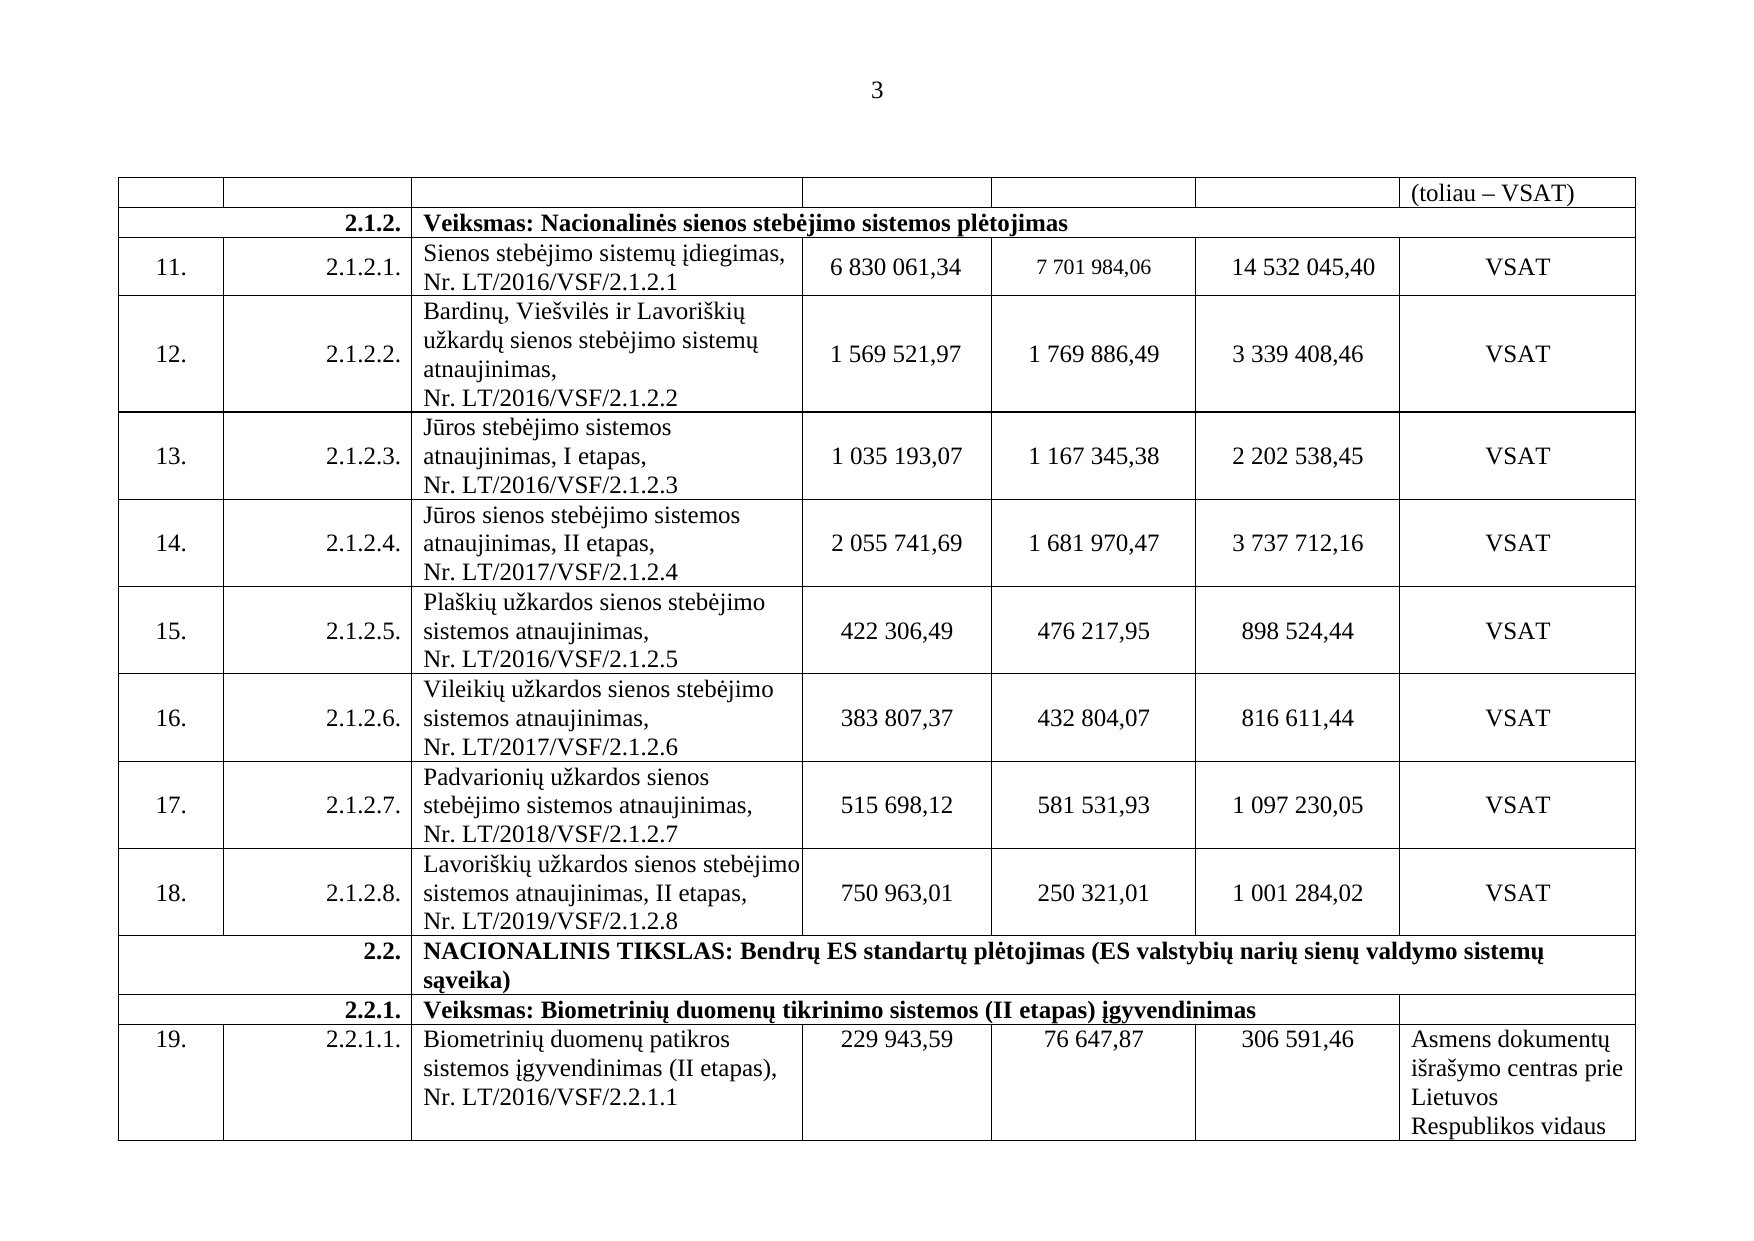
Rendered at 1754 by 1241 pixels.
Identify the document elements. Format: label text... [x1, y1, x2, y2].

table_cell Vileikių užkardos sienos stebėjimo sistemos atnaujinimas, Nr. LT/2017/VSF/2.1.2.6 [412, 674, 802, 761]
table_cell 2.1.2.2. [224, 296, 411, 411]
table_cell 581 531,93 [992, 762, 1195, 848]
table_cell 2.1.2.3. [224, 413, 411, 499]
table_cell [1196, 178, 1399, 207]
table_cell 2 202 538,45 [1196, 413, 1399, 499]
table_cell Padvarionių užkardos sienos stebėjimo sistemos atnaujinimas, Nr. LT/2018/VSF/2.1.2.7 [412, 762, 802, 848]
table_cell 2.1.2.5. [224, 587, 411, 673]
table_cell (toliau – VSAT) [1400, 178, 1635, 207]
table_cell [803, 178, 991, 207]
table_cell 383 807,37 [803, 674, 991, 761]
table_cell Bardinų, Viešvilės ir Lavoriškių užkardų sienos stebėjimo sistemų atnaujinimas, Nr. LT/2016/VSF/2.1.2.2 [412, 296, 802, 411]
table_cell 2.2.1.1. [224, 1025, 411, 1139]
table_cell 2.1.2. [119, 208, 411, 237]
table_cell Veiksmas: Biometrinių duomenų tikrinimo sistemos (II etapas) įgyvendinimas [412, 995, 1399, 1023]
table_cell 250 321,01 [992, 849, 1195, 935]
table_cell 2 055 741,69 [803, 500, 991, 586]
table_cell 14. [119, 500, 223, 586]
table_cell VSAT [1400, 849, 1635, 935]
table_cell [1400, 995, 1635, 1023]
table_cell 306 591,46 [1196, 1025, 1399, 1139]
table_cell 816 611,44 [1196, 674, 1399, 761]
table_cell 3 339 408,46 [1196, 296, 1399, 411]
table_cell 1 167 345,38 [992, 413, 1195, 499]
table_cell 14 532 045,40 [1196, 238, 1399, 295]
table_cell Jūros stebėjimo sistemos atnaujinimas, I etapas, Nr. LT/2016/VSF/2.1.2.3 [412, 413, 802, 499]
table_cell 17. [119, 762, 223, 848]
table_cell 2.1.2.1. [224, 238, 411, 295]
table_cell Veiksmas: Nacionalinės sienos stebėjimo sistemos plėtojimas [412, 208, 1635, 237]
table_cell VSAT [1400, 413, 1635, 499]
table_cell Asmens dokumentų išrašymo centras prie Lietuvos Respublikos vidaus [1400, 1025, 1635, 1139]
table_cell 12. [119, 296, 223, 411]
table_cell 2.2.1. [119, 995, 411, 1023]
table_cell Plaškių užkardos sienos stebėjimo sistemos atnaujinimas, Nr. LT/2016/VSF/2.1.2.5 [412, 587, 802, 673]
table_cell 3 737 712,16 [1196, 500, 1399, 586]
table_cell 15. [119, 587, 223, 673]
table_cell 2.2. [119, 936, 411, 994]
table_cell 18. [119, 849, 223, 935]
table_cell 11. [119, 238, 223, 295]
table_cell Lavoriškių užkardos sienos stebėjimo sistemos atnaujinimas, II etapas, Nr. LT/2019/VSF/2.1.2.8 [412, 849, 802, 935]
table_cell 422 306,49 [803, 587, 991, 673]
table_cell VSAT [1400, 587, 1635, 673]
table_cell 6 830 061,34 [803, 238, 991, 295]
table_cell 16. [119, 674, 223, 761]
table_cell VSAT [1400, 500, 1635, 586]
table_cell [412, 178, 802, 207]
table_cell 750 963,01 [803, 849, 991, 935]
table_cell Sienos stebėjimo sistemų įdiegimas, Nr. LT/2016/VSF/2.1.2.1 [412, 238, 802, 295]
table_cell 13. [119, 413, 223, 499]
table_cell [224, 178, 411, 207]
table_cell Jūros sienos stebėjimo sistemos atnaujinimas, II etapas, Nr. LT/2017/VSF/2.1.2.4 [412, 500, 802, 586]
table_cell 76 647,87 [992, 1025, 1195, 1139]
table_cell 898 524,44 [1196, 587, 1399, 673]
table_cell 2.1.2.6. [224, 674, 411, 761]
table_cell NACIONALINIS TIKSLAS: Bendrų ES standartų plėtojimas (ES valstybių narių sienų valdymo sistemų sąveika) [412, 936, 1635, 994]
table_cell 1 681 970,47 [992, 500, 1195, 586]
table_cell [119, 178, 223, 207]
table_cell VSAT [1400, 296, 1635, 411]
table_cell 2.1.2.4. [224, 500, 411, 586]
table_cell 1 001 284,02 [1196, 849, 1399, 935]
table_cell Biometrinių duomenų patikros sistemos įgyvendinimas (II etapas), Nr. LT/2016/VSF/2.2.1.1 [412, 1025, 802, 1139]
table_cell 2.1.2.7. [224, 762, 411, 848]
table_cell 432 804,07 [992, 674, 1195, 761]
table_cell VSAT [1400, 238, 1635, 295]
table_cell 229 943,59 [803, 1025, 991, 1139]
table_cell VSAT [1400, 762, 1635, 848]
table_cell 7 701 984,06 [992, 238, 1195, 295]
table_cell 1 569 521,97 [803, 296, 991, 411]
table_cell 19. [119, 1025, 223, 1139]
table_cell VSAT [1400, 674, 1635, 761]
table_cell 2.1.2.8. [224, 849, 411, 935]
table_cell 1 035 193,07 [803, 413, 991, 499]
table_cell 1 097 230,05 [1196, 762, 1399, 848]
table_cell 1 769 886,49 [992, 296, 1195, 411]
table_cell [992, 178, 1195, 207]
table_cell 515 698,12 [803, 762, 991, 848]
table_cell 476 217,95 [992, 587, 1195, 673]
